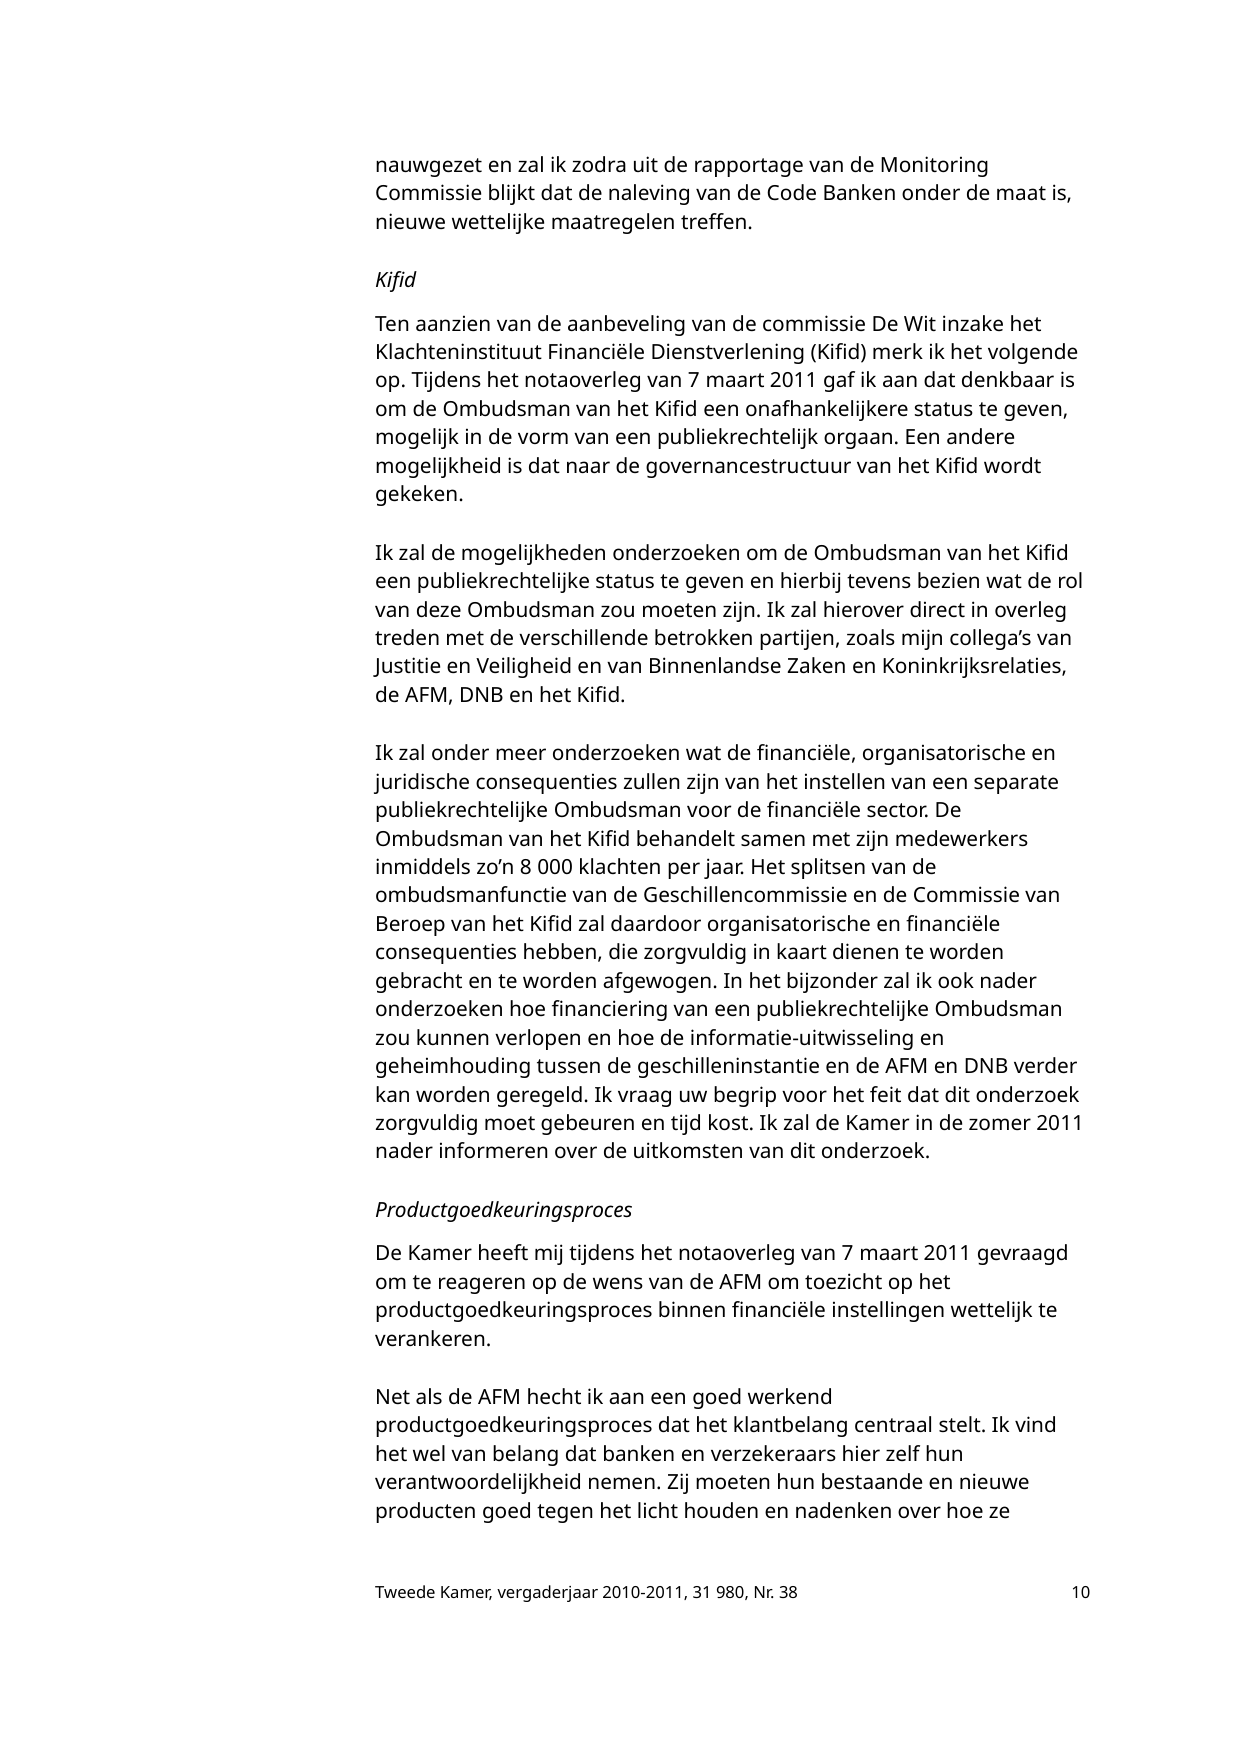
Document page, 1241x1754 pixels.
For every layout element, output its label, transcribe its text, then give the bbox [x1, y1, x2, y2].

text De Kamer heeft mij tijdens het notaoverleg van 7 maart 2011 gevraagd om te reageren op de wens van de AFM om toezicht op het productgoedkeuringsproces binnen financiële instellingen wettelijk te verankeren. [375, 1238, 1090, 1352]
text Productgoedkeuringsproces [375, 1195, 1090, 1223]
text Net als de AFM hecht ik aan een goed werkend productgoedkeuringsproces dat het klantbelang centraal stelt. Ik vind het wel van belang dat banken en verzekeraars hier zelf hun verantwoordelijkheid nemen. Zij moeten hun bestaande en nieuwe producten goed tegen het licht houden en nadenken over hoe ze [375, 1382, 1090, 1524]
text Ik zal onder meer onderzoeken wat de financiële, organisatorische en juridische consequenties zullen zijn van het instellen van een separate publiekrechtelijke Ombudsman voor de financiële sector. De Ombudsman van het Kifid behandelt samen met zijn medewerkers inmiddels zo’n 8 000 klachten per jaar. Het splitsen van de ombudsmanfunctie van de Geschillencommissie en de Commissie van Beroep van het Kifid zal daardoor organisatorische en financiële consequenties hebben, die zorgvuldig in kaart dienen te worden gebracht en te worden afgewogen. In het bijzonder zal ik ook nader onderzoeken hoe financiering van een publiekrechtelijke Ombudsman zou kunnen verlopen en hoe de informatie-uitwisseling en geheimhouding tussen de geschilleninstantie en de AFM en DNB verder kan worden geregeld. Ik vraag uw begrip voor het feit dat dit onderzoek zorgvuldig moet gebeuren en tijd kost. Ik zal de Kamer in de zomer 2011 nader informeren over de uitkomsten van dit onderzoek. [375, 738, 1090, 1165]
text Ik zal de mogelijkheden onderzoeken om de Ombudsman van het Kifid een publiekrechtelijke status te geven en hierbij tevens bezien wat de rol van deze Ombudsman zou moeten zijn. Ik zal hierover direct in overleg treden met de verschillende betrokken partijen, zoals mijn collega’s van Justitie en Veiligheid en van Binnenlandse Zaken en Koninkrijksrelaties, de AFM, DNB en het Kifid. [375, 538, 1090, 708]
text Kifid [375, 265, 1090, 294]
text Ten aanzien van de aanbeveling van de commissie De Wit inzake het Klachteninstituut Financiële Dienstverlening (Kifid) merk ik het volgende op. Tijdens het notaoverleg van 7 maart 2011 gaf ik aan dat denkbaar is om de Ombudsman van het Kifid een onafhankelijkere status te geven, mogelijk in de vorm van een publiekrechtelijk orgaan. Een andere mogelijkheid is dat naar de governancestructuur van het Kifid wordt gekeken. [375, 309, 1090, 508]
text nauwgezet en zal ik zodra uit de rapportage van de Monitoring Commissie blijkt dat de naleving van de Code Banken onder de maat is, nieuwe wettelijke maatregelen treffen. [375, 150, 1090, 235]
